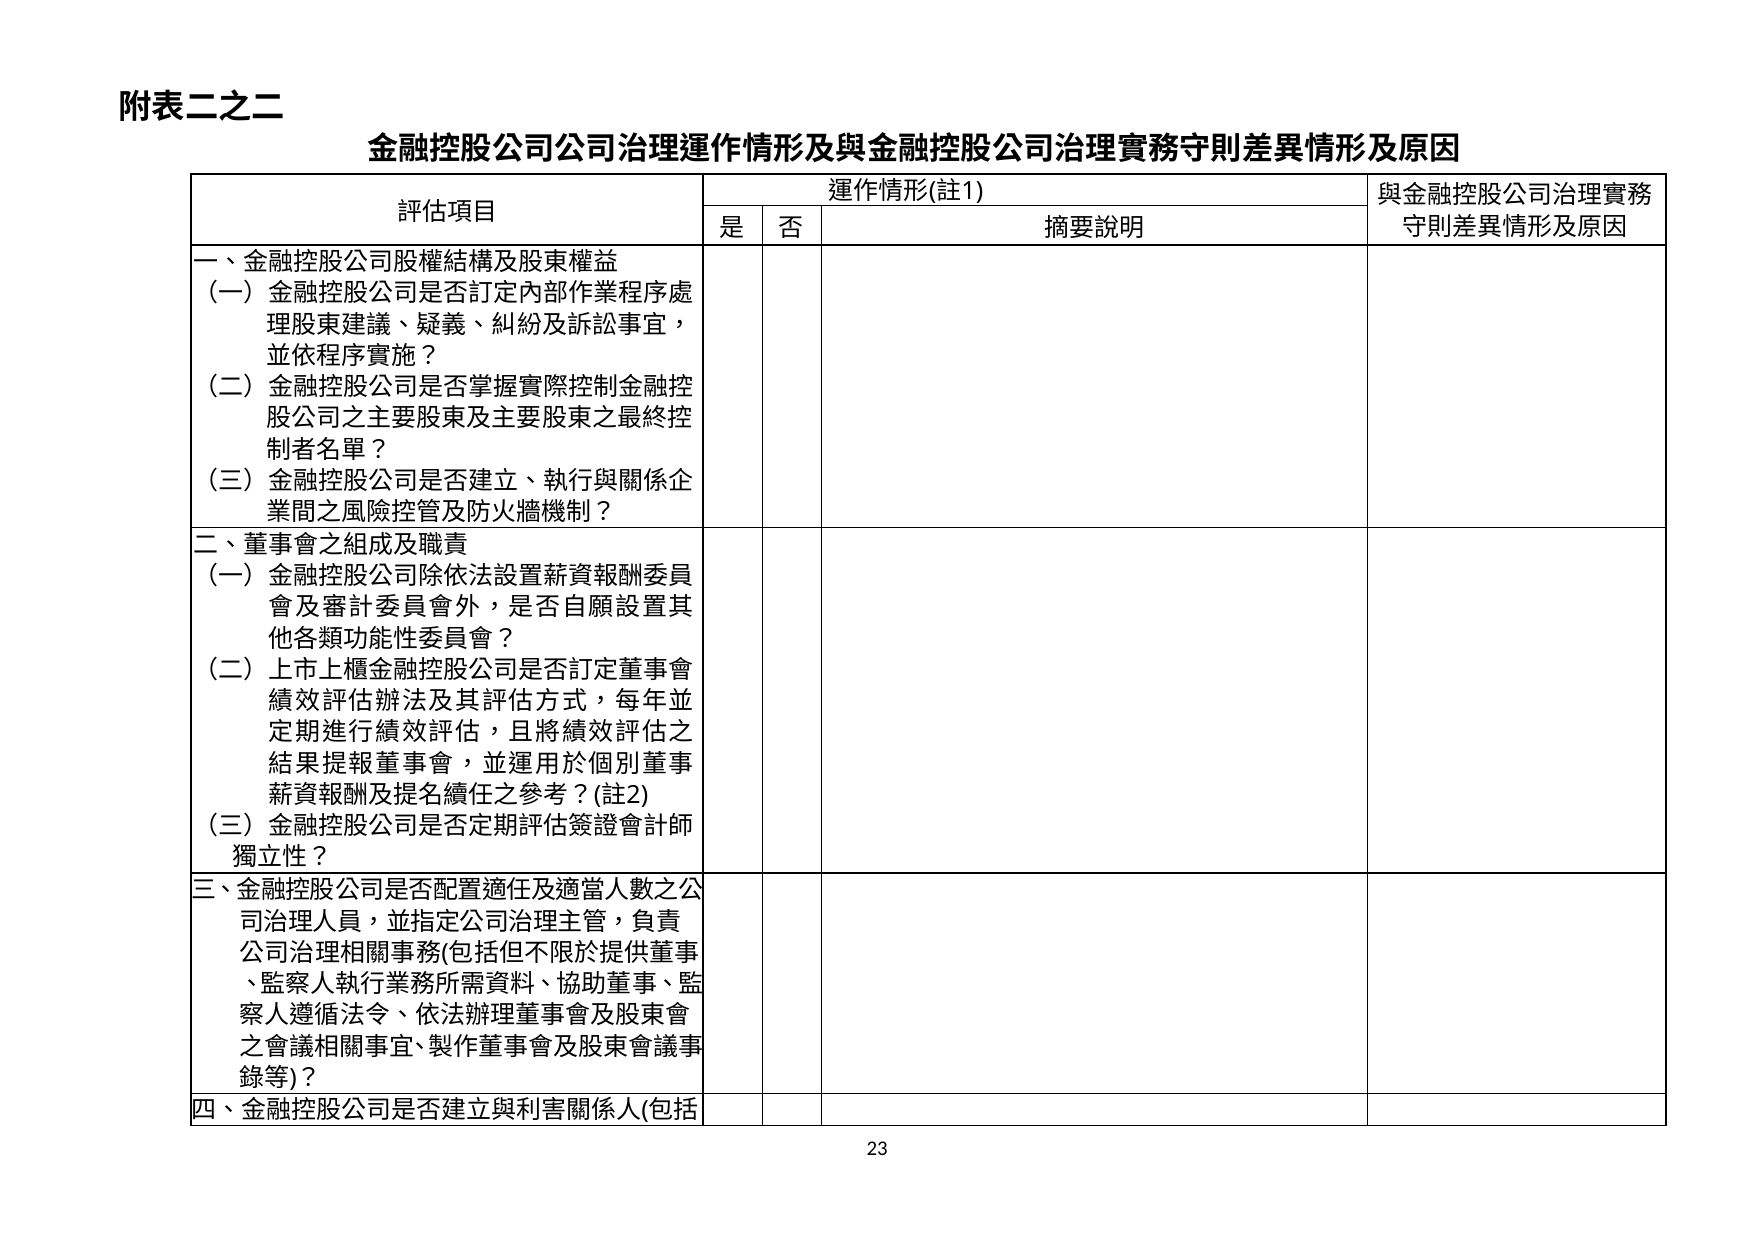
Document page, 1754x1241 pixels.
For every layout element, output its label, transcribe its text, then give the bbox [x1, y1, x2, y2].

table_cell 一、金融控股公司股權結構及股東權益 （一）金融控股公司是否訂定內部作業程序處理股東建議、疑義、糾紛及訴訟事宜，並依程序實施？ （二）金融控股公司是否掌握實際控制金融控股公司之主要股東及主要股東之最終控制者名單？ （三）金融控股公司是否建立、執行與關係企業間之風險控管及防火牆機制？ [192, 246, 702, 527]
table_cell [763, 246, 821, 527]
text 金融控股公司公司治理運作情形及與金融控股公司治理實務守則差異情形及原因 [191, 126, 1636, 168]
table_cell [822, 246, 1367, 527]
table_cell 否 [763, 206, 821, 244]
table_cell 二、董事會之組成及職責 （一）金融控股公司除依法設置薪資報酬委員會及審計委員會外，是否自願設置其他各類功能性委員會？ （二）上市上櫃金融控股公司是否訂定董事會績效評估辦法及其評估方式，每年並定期進行績效評估，且將績效評估之結果提報董事會，並運用於個別董事薪資報酬及提名續任之參考？(註2) （三）金融控股公司是否定期評估簽證會計師 獨立性？ [192, 528, 702, 872]
table_cell [1368, 1094, 1665, 1125]
table_cell [763, 528, 821, 872]
table_cell [1368, 246, 1665, 527]
table_cell 摘要說明 [822, 206, 1367, 244]
table_cell [704, 528, 762, 872]
table_cell [704, 246, 762, 527]
table_cell 四、金融控股公司是否建立與利害關係人(包括 [192, 1094, 702, 1125]
table_header 運作情形(註1) [704, 175, 1367, 205]
table_cell [704, 874, 762, 1092]
table_header 與金融控股公司治理實務守則差異情形及原因 [1368, 175, 1665, 244]
table_cell [763, 874, 821, 1092]
table_cell 三、金融控股公司是否配置適任及適當人數之公司治理人員，並指定公司治理主管，負責公司治理相關事務(包括但不限於提供董事、監察人執行業務所需資料、協助董事、監察人遵循法令、依法辦理董事會及股東會之會議相關事宜、製作董事會及股東會議事錄等)？ [192, 874, 702, 1092]
table_cell [822, 1094, 1367, 1125]
table_cell [822, 528, 1367, 872]
table_cell 是 [704, 206, 762, 244]
table_cell [763, 1094, 821, 1125]
table_cell [822, 874, 1367, 1092]
table_cell [1368, 528, 1665, 872]
table_cell [1368, 874, 1665, 1092]
table_header 評估項目 [192, 175, 702, 244]
text 附表二之二 [118, 89, 1636, 126]
table_cell [704, 1094, 762, 1125]
